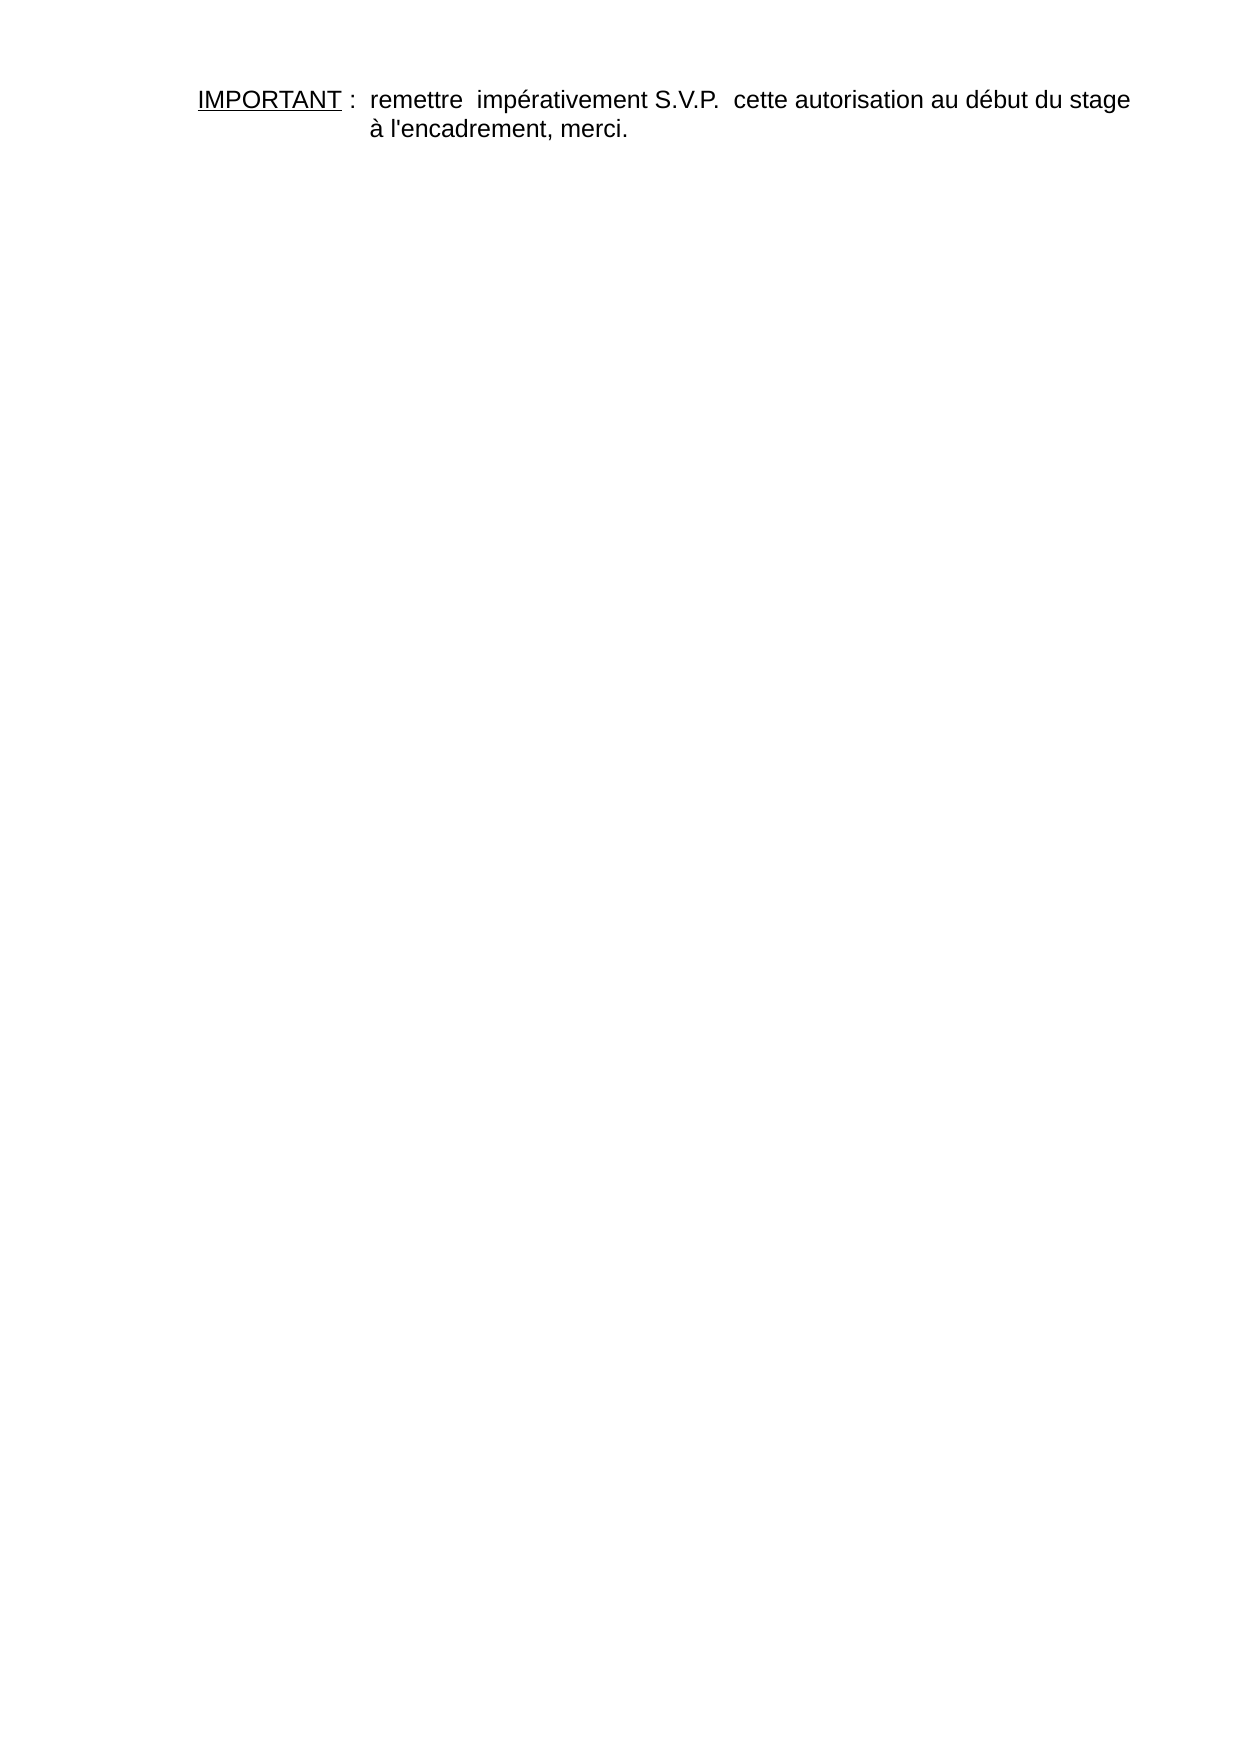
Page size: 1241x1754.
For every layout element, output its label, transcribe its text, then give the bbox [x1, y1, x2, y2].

subtitle à l'encadrement, merci. [148, 114, 1181, 142]
subtitle IMPORTANT : remettre impérativement S.V.P. cette autorisation au début du stage [148, 85, 1181, 114]
